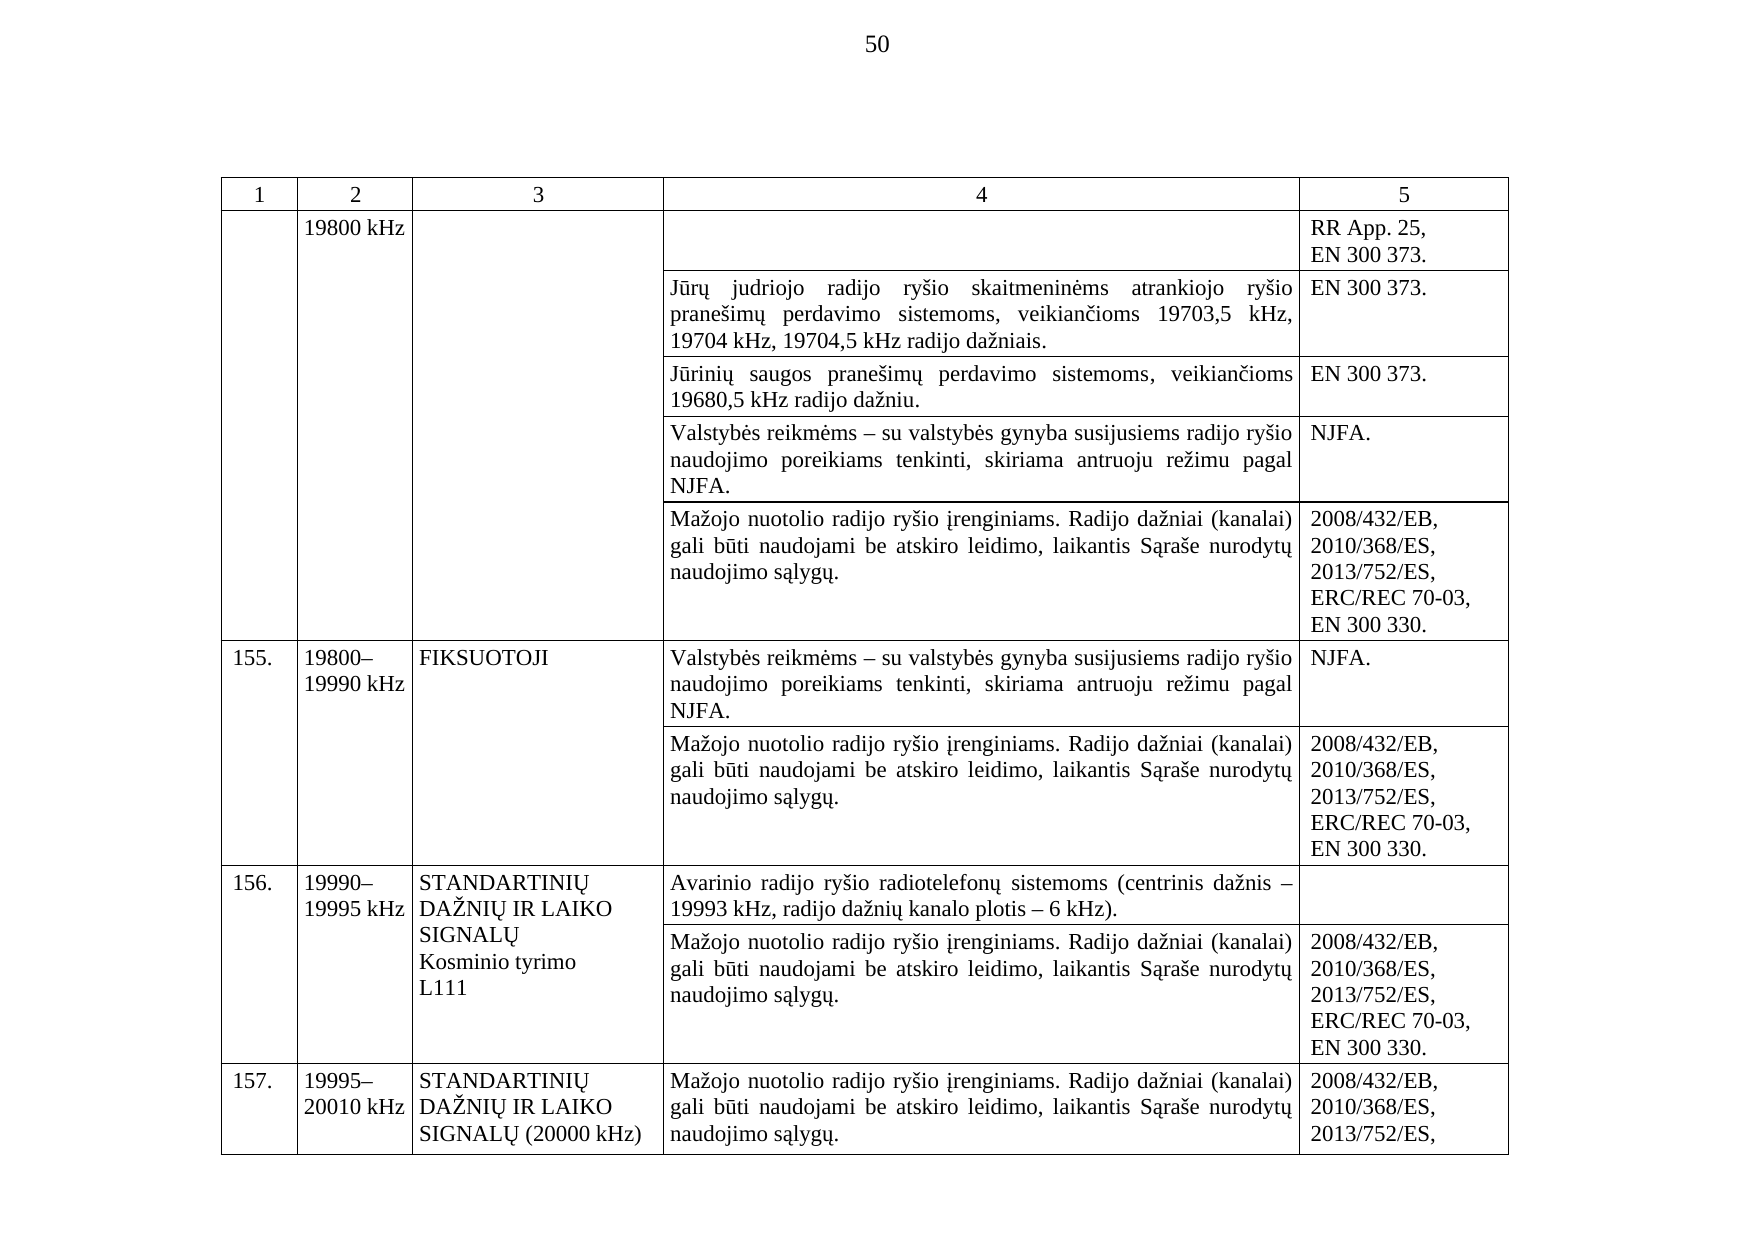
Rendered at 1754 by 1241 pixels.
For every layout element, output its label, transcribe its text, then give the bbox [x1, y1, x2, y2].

table_header 3 [413, 178, 663, 210]
table_cell [413, 211, 663, 640]
table_cell 19990–19995 kHz [298, 866, 412, 1063]
table_cell EN 300 373. [1300, 357, 1508, 416]
table_cell Mažojo nuotolio radijo ryšio įrenginiams. Radijo dažniai (kanalai) gali būti naudojami be atskiro leidimo, laikantis Sąraše nurodytų naudojimo sąlygų. [664, 1064, 1299, 1154]
table_cell RR App. 25, EN 300 373. [1300, 211, 1508, 270]
table_cell Valstybės reikmėms – su valstybės gynyba susijusiems radijo ryšio naudojimo poreikiams tenkinti, skiriama antruoju režimu pagal NJFA. [664, 417, 1299, 501]
table_header 1 [222, 178, 297, 210]
table_cell NJFA. [1300, 417, 1508, 501]
table_cell 19995–20010 kHz [298, 1064, 412, 1154]
table_cell 19800 kHz [298, 211, 412, 640]
table_cell 2008/432/EB, 2010/368/ES, 2013/752/ES, [1300, 1064, 1508, 1154]
table_cell Mažojo nuotolio radijo ryšio įrenginiams. Radijo dažniai (kanalai) gali būti naudojami be atskiro leidimo, laikantis Sąraše nurodytų naudojimo sąlygų. [664, 503, 1299, 640]
table_cell 2008/432/EB, 2010/368/ES, 2013/752/ES, ERC/REC 70-03, EN 300 330. [1300, 727, 1508, 865]
table_cell [222, 211, 297, 640]
table_cell EN 300 373. [1300, 271, 1508, 356]
table_cell 19800–19990 kHz [298, 641, 412, 865]
table_cell 157. [222, 1064, 297, 1154]
table_header 4 [664, 178, 1299, 210]
table_cell 2008/432/EB, 2010/368/ES, 2013/752/ES, ERC/REC 70-03, EN 300 330. [1300, 503, 1508, 640]
table_cell FIKSUOTOJI [413, 641, 663, 865]
table_cell 156. [222, 866, 297, 1063]
table_cell STANDARTINIŲ DAŽNIŲ IR LAIKO SIGNALŲ (20000 kHz) [413, 1064, 663, 1154]
table_cell [664, 211, 1299, 270]
table_cell STANDARTINIŲ DAŽNIŲ IR LAIKO SIGNALŲ Kosminio tyrimo L111 [413, 866, 663, 1063]
table_cell 2008/432/EB, 2010/368/ES, 2013/752/ES, ERC/REC 70-03, EN 300 330. [1300, 925, 1508, 1063]
table_cell Avarinio radijo ryšio radiotelefonų sistemoms (centrinis dažnis – 19993 kHz, radijo dažnių kanalo plotis – 6 kHz). [664, 866, 1299, 924]
table_cell Jūrų judriojo radijo ryšio skaitmeninėms atrankiojo ryšio pranešimų perdavimo sistemoms, veikiančioms 19703,5 kHz, 19704 kHz, 19704,5 kHz radijo dažniais. [664, 271, 1299, 356]
table_header 2 [298, 178, 412, 210]
table_header 5 [1300, 178, 1508, 210]
table_cell Valstybės reikmėms – su valstybės gynyba susijusiems radijo ryšio naudojimo poreikiams tenkinti, skiriama antruoju režimu pagal NJFA. [664, 641, 1299, 726]
table_cell Mažojo nuotolio radijo ryšio įrenginiams. Radijo dažniai (kanalai) gali būti naudojami be atskiro leidimo, laikantis Sąraše nurodytų naudojimo sąlygų. [664, 727, 1299, 865]
table_cell [1300, 866, 1508, 924]
table_cell Jūrinių saugos pranešimų perdavimo sistemoms, veikiančioms 19680,5 kHz radijo dažniu. [664, 357, 1299, 416]
table_cell Mažojo nuotolio radijo ryšio įrenginiams. Radijo dažniai (kanalai) gali būti naudojami be atskiro leidimo, laikantis Sąraše nurodytų naudojimo sąlygų. [664, 925, 1299, 1063]
table_cell NJFA. [1300, 641, 1508, 726]
table_cell 155. [222, 641, 297, 865]
